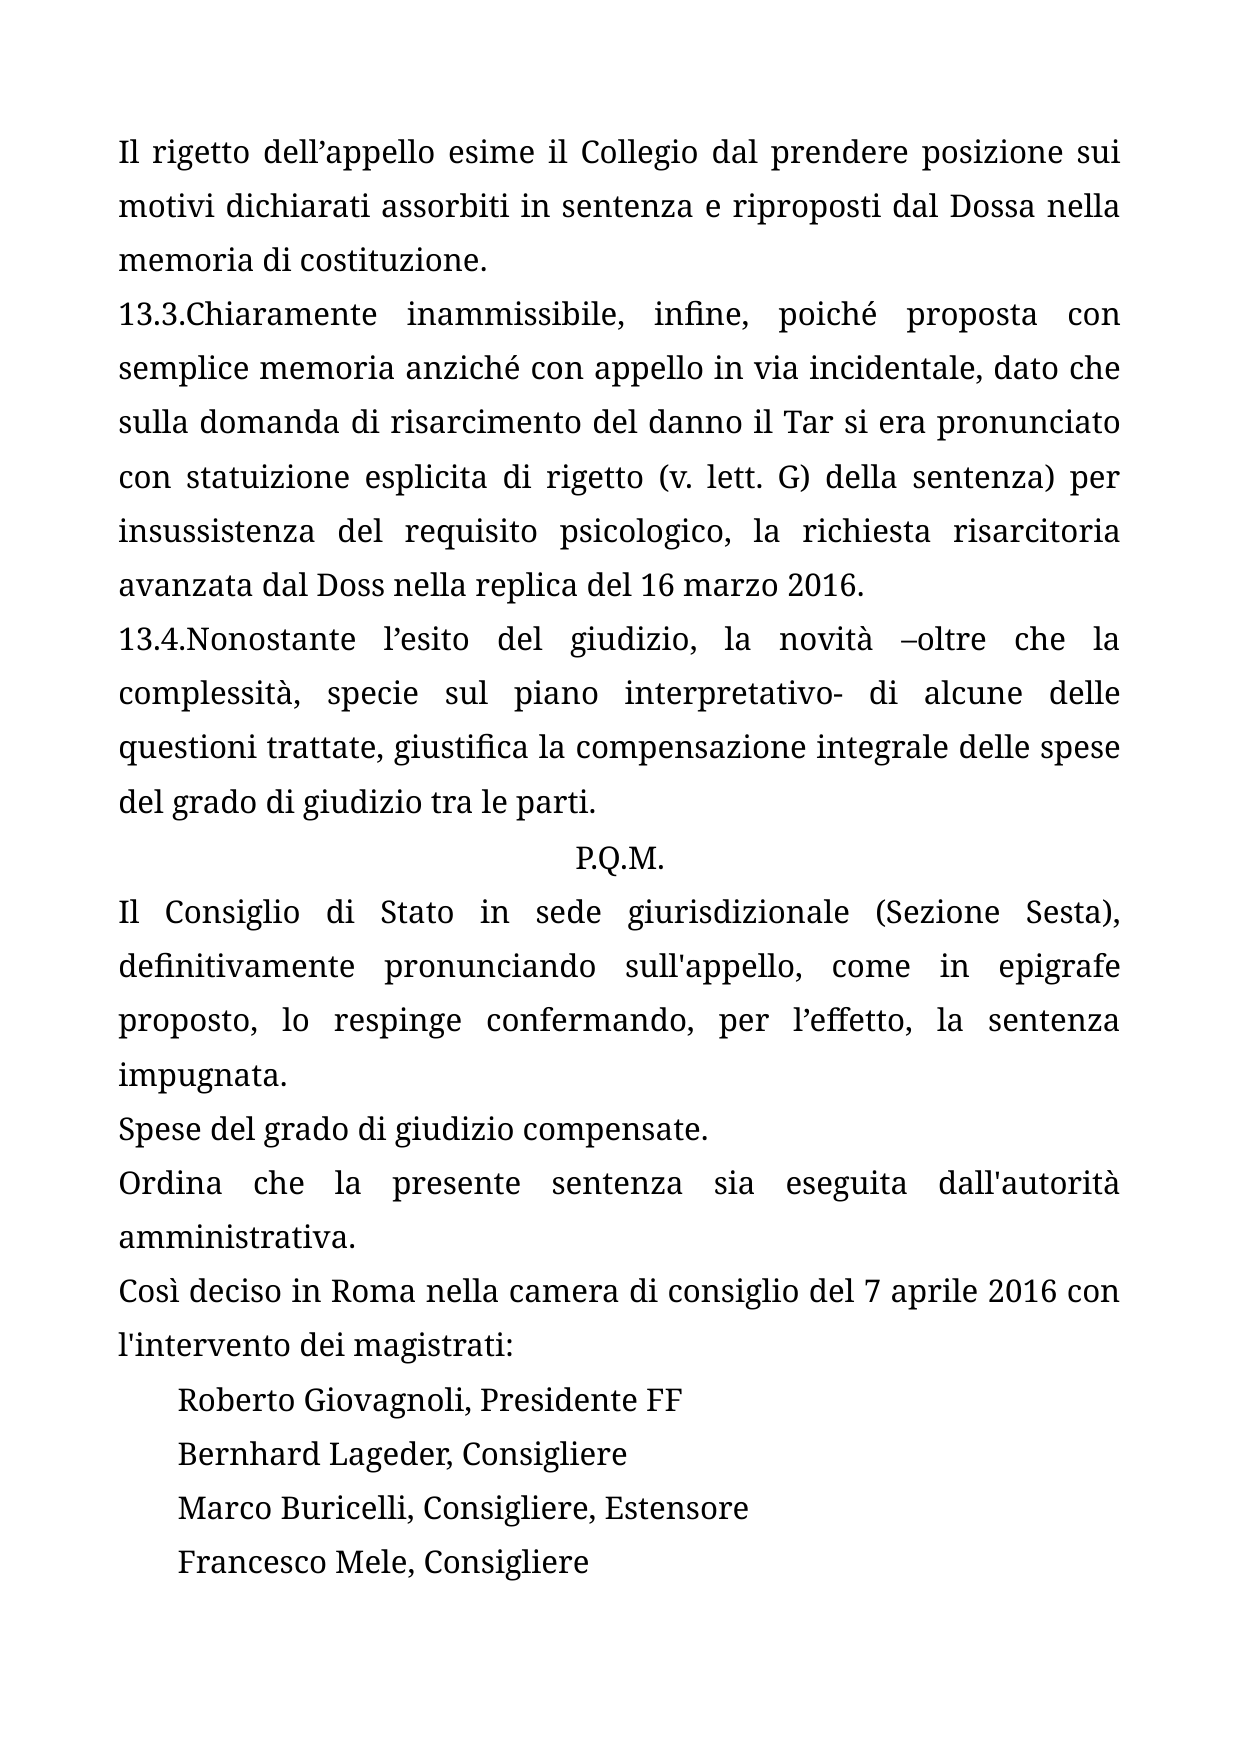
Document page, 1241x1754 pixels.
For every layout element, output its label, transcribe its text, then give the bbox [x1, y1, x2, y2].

text Bernhard Lageder, Consigliere [118, 1420, 1122, 1474]
text Il rigetto dell’appello esime il Collegio dal prendere posizione sui motivi dichiarati assorbiti in sentenza e riproposti dal Dossa nella memoria di costituzione. [118, 118, 1122, 281]
text Così deciso in Roma nella camera di consiglio del 7 aprile 2016 con l'intervento dei magistrati: [118, 1258, 1122, 1366]
text Francesco Mele, Consigliere [118, 1528, 1122, 1583]
text 13.3.Chiaramente inammissibile, infine, poiché proposta con semplice memoria anziché con appello in via incidentale, dato che sulla domanda di risarcimento del danno il Tar si era pronunciato con statuizione esplicita di rigetto (v. lett. G) della sentenza) per insussistenza del requisito psicologico, la richiesta risarcitoria avanzata dal Doss nella replica del 16 marzo 2016. [118, 281, 1122, 606]
text P.Q.M. [118, 822, 1122, 878]
text Ordina che la presente sentenza sia eseguita dall'autorità amministrativa. [118, 1149, 1122, 1258]
text Roberto Giovagnoli, Presidente FF [118, 1366, 1122, 1420]
text Spese del grado di giudizio compensate. [118, 1095, 1122, 1149]
text Il Consiglio di Stato in sede giurisdizionale (Sezione Sesta), definitivamente pronunciando sull'appello, come in epigrafe proposto, lo respinge confermando, per l’effetto, la sentenza impugnata. [118, 878, 1122, 1095]
text Marco Buricelli, Consigliere, Estensore [118, 1474, 1122, 1528]
text 13.4.Nonostante l’esito del giudizio, la novità –oltre che la complessità, specie sul piano interpretativo- di alcune delle questioni trattate, giustifica la compensazione integrale delle spese del grado di giudizio tra le parti. [118, 606, 1122, 822]
